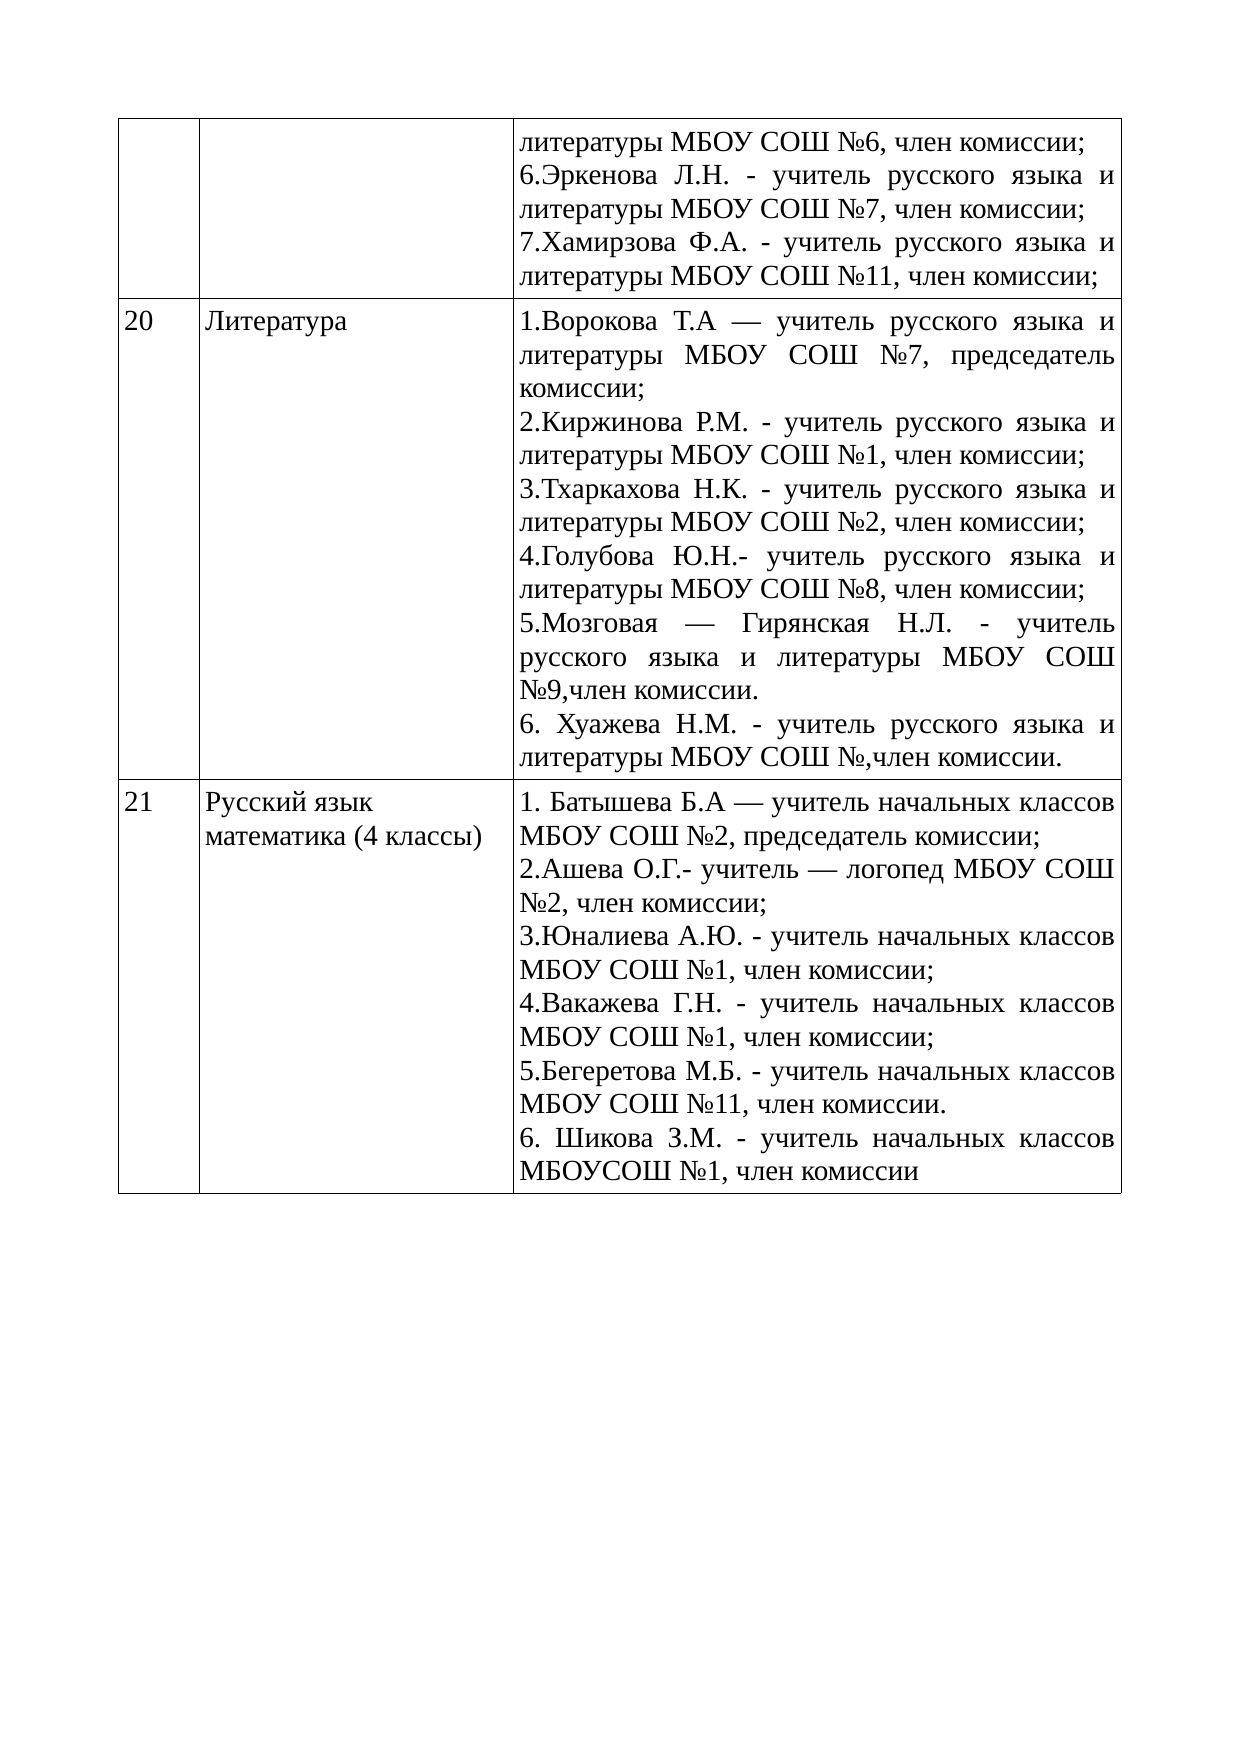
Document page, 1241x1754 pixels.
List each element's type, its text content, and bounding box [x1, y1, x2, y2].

table_cell Русский язык математика (4 классы) [200, 780, 513, 1193]
table_cell литературы МБОУ СОШ №6, член комиссии; 6.Эркенова Л.Н. - учитель русского языка и литературы МБОУ СОШ №7, член комиссии; 7.Хамирзова Ф.А. - учитель русского языка и литературы МБОУ СОШ №11, член комиссии; [514, 119, 1121, 297]
table_cell [119, 119, 199, 297]
table_cell 1.Ворокова Т.А — учитель русского языка и литературы МБОУ СОШ №7, председатель комиссии; 2.Киржинова Р.М. - учитель русского языка и литературы МБОУ СОШ №1, член комиссии; 3.Тхаркахова Н.К. - учитель русского языка и литературы МБОУ СОШ №2, член комиссии; 4.Голубова Ю.Н.- учитель русского языка и литературы МБОУ СОШ №8, член комиссии; 5.Мозговая — Гирянская Н.Л. - учитель русского языка и литературы МБОУ СОШ №9,член комиссии. 6. Хуажева Н.М. - учитель русского языка и литературы МБОУ СОШ №,член комиссии. [514, 299, 1121, 778]
table_cell [200, 119, 513, 297]
table_cell 20 [119, 299, 199, 778]
table_cell 1. Батышева Б.А — учитель начальных классов МБОУ СОШ №2, председатель комиссии; 2.Ашева О.Г.- учитель — логопед МБОУ СОШ №2, член комиссии; 3.Юналиева А.Ю. - учитель начальных классов МБОУ СОШ №1, член комиссии; 4.Вакажева Г.Н. - учитель начальных классов МБОУ СОШ №1, член комиссии; 5.Бегеретова М.Б. - учитель начальных классов МБОУ СОШ №11, член комиссии. 6. Шикова З.М. - учитель начальных классов МБОУСОШ №1, член комиссии [514, 780, 1121, 1193]
table_cell Литература [200, 299, 513, 778]
table_cell 21 [119, 780, 199, 1193]
